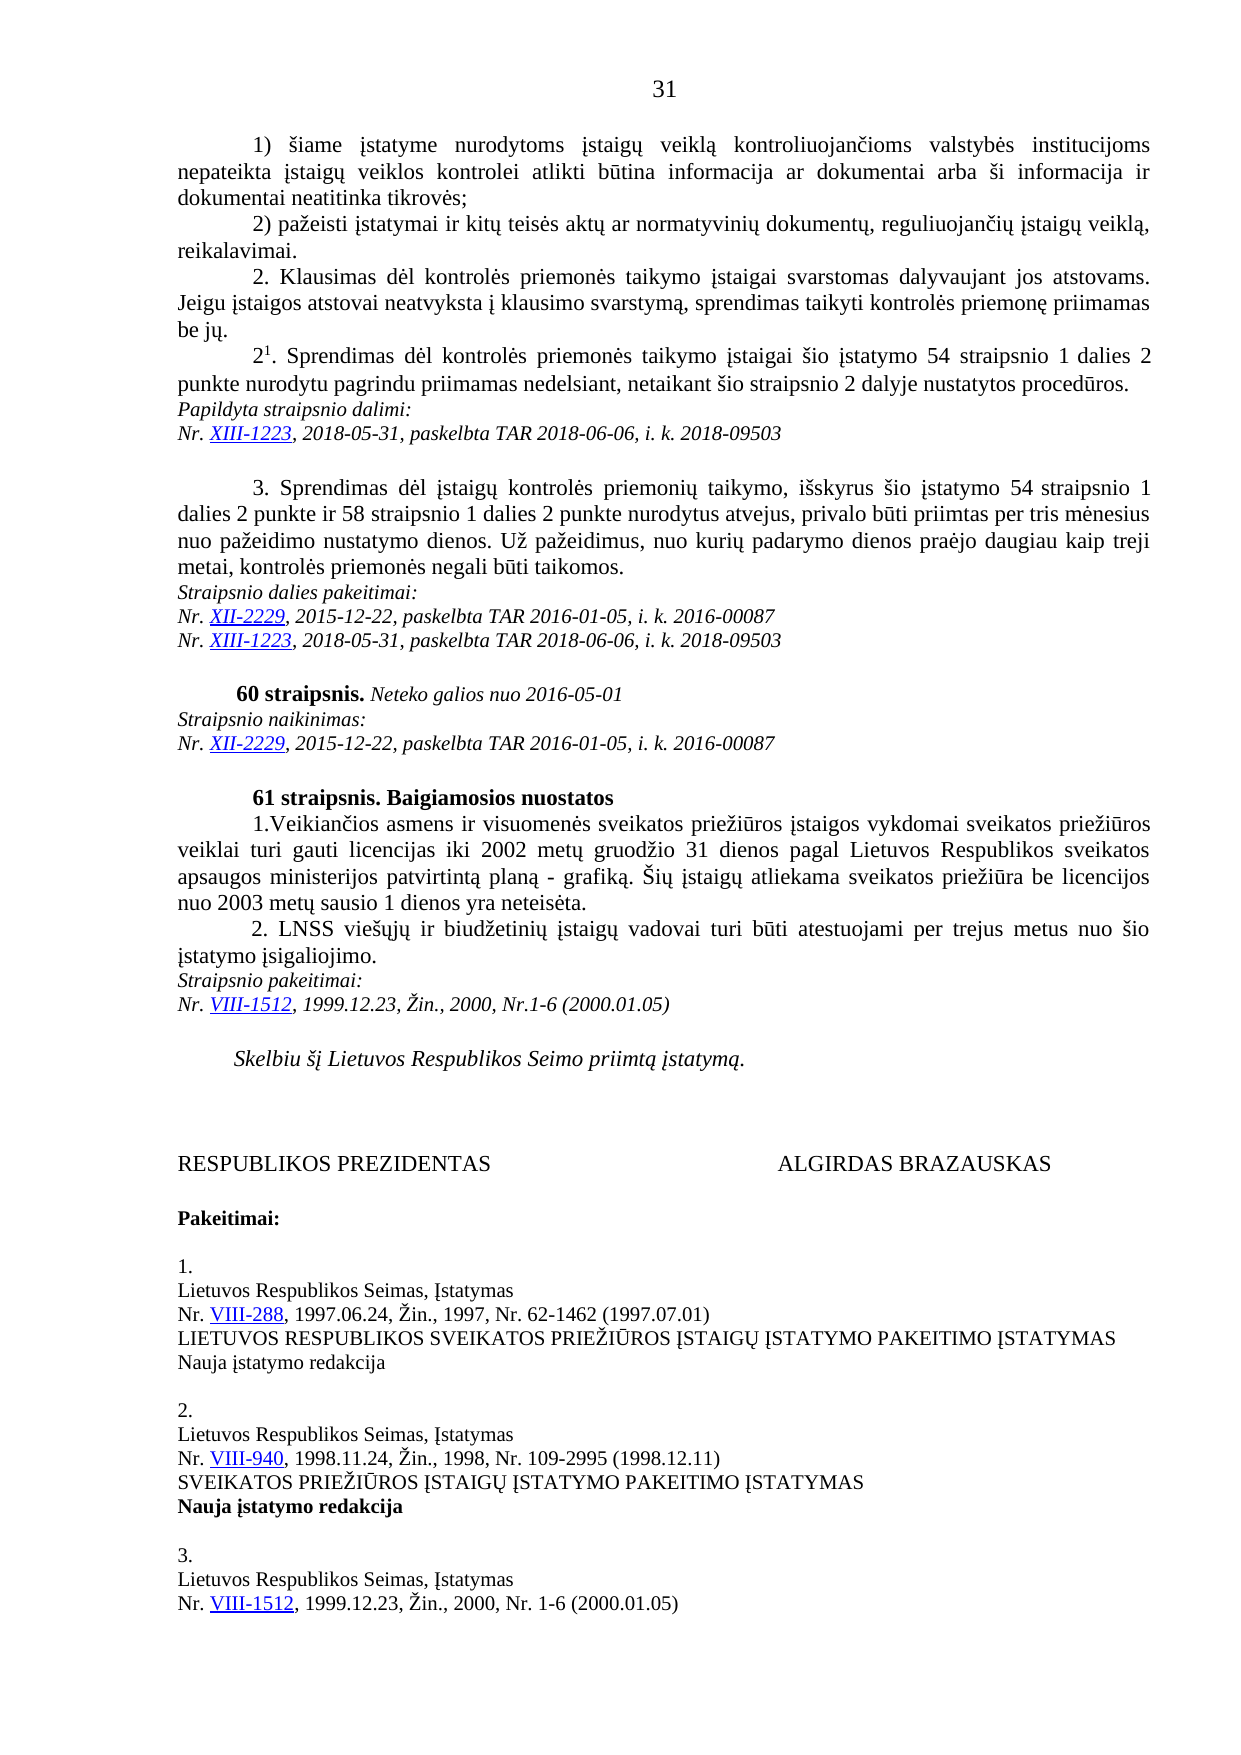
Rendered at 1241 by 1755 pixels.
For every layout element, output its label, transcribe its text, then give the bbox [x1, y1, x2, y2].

text Nauja įstatymo redakcija [177, 1350, 1152, 1374]
text LIETUVOS RESPUBLIKOS SVEIKATOS PRIEŽIŪROS ĮSTAIGŲ ĮSTATYMO PAKEITIMO ĮSTATYMAS [177, 1326, 1152, 1350]
text 3. [177, 1542, 1152, 1567]
text Lietuvos Respublikos Seimas, Įstatymas [177, 1422, 1152, 1446]
text Papildyta straipsnio dalimi: [177, 397, 1152, 421]
text Straipsnio pakeitimai: [177, 968, 1152, 992]
text Nr. VIII-1512, 1999.12.23, Žin., 2000, Nr. 1-6 (2000.01.05) [177, 1591, 1152, 1615]
text Nauja įstatymo redakcija [177, 1494, 1152, 1518]
text 2. Klausimas dėl kontrolės priemonės taikymo įstaigai svarstomas dalyvaujant jos atstovams. Jeigu įstaigos atstovai neatvyksta į klausimo svarstymą, sprendimas taikyti kontrolės priemonę priimamas be jų. [177, 263, 1152, 342]
text 2. LNSS viešųjų ir biudžetinių įstaigų vadovai turi būti atestuojami per trejus metus nuo šio įstatymo įsigaliojimo. [177, 916, 1152, 968]
text Nr. XII-2229, 2015-12-22, paskelbta TAR 2016-01-05, i. k. 2016-00087 [177, 604, 1152, 628]
text 61 straipsnis. Baigiamosios nuostatos [177, 784, 1152, 810]
text SVEIKATOS PRIEŽIŪROS ĮSTAIGŲ ĮSTATYMO PAKEITIMO ĮSTATYMAS [177, 1470, 1152, 1494]
text Lietuvos Respublikos Seimas, Įstatymas [177, 1567, 1152, 1591]
text Nr. XIII-1223, 2018-05-31, paskelbta TAR 2018-06-06, i. k. 2018-09503 [177, 628, 1152, 652]
text 2) pažeisti įstatymai ir kitų teisės aktų ar normatyvinių dokumentų, reguliuojančių įstaigų veiklą, reikalavimai. [177, 210, 1152, 263]
text Nr. XIII-1223, 2018-05-31, paskelbta TAR 2018-06-06, i. k. 2018-09503 [177, 421, 1152, 445]
text Skelbiu šį Lietuvos Respublikos Seimo priimtą įstatymą. [177, 1045, 1152, 1071]
text Pakeitimai: [177, 1206, 1152, 1230]
text Nr. VIII-288, 1997.06.24, Žin., 1997, Nr. 62-1462 (1997.07.01) [177, 1302, 1152, 1326]
text Nr. VIII-1512, 1999.12.23, Žin., 2000, Nr.1-6 (2000.01.05) [177, 992, 1152, 1016]
text Lietuvos Respublikos Seimas, Įstatymas [177, 1278, 1152, 1302]
text 1) šiame įstatyme nurodytoms įstaigų veiklą kontroliuojančioms valstybės institucijoms nepateikta įstaigų veiklos kontrolei atlikti būtina informacija ar dokumentai arba ši informacija ir dokumentai neatitinka tikrovės; [177, 131, 1152, 210]
text Nr. XII-2229, 2015-12-22, paskelbta TAR 2016-01-05, i. k. 2016-00087 [177, 731, 1152, 755]
text RESPUBLIKOS PREZIDENTAS ALGIRDAS BRAZAUSKAS [177, 1151, 1152, 1177]
text 3. Sprendimas dėl įstaigų kontrolės priemonių taikymo, išskyrus šio įstatymo 54 straipsnio 1 dalies 2 punkte ir 58 straipsnio 1 dalies 2 punkte nurodytus atvejus, privalo būti priimtas per tris mėnesius nuo pažeidimo nustatymo dienos. Už pažeidimus, nuo kurių padarymo dienos praėjo daugiau kaip treji metai, kontrolės priemonės negali būti taikomos. [177, 474, 1152, 579]
text Nr. VIII-940, 1998.11.24, Žin., 1998, Nr. 109-2995 (1998.12.11) [177, 1446, 1152, 1470]
text 2. [177, 1398, 1152, 1422]
text 1. [177, 1254, 1152, 1278]
text 21. Sprendimas dėl kontrolės priemonės taikymo įstaigai šio įstatymo 54 straipsnio 1 dalies 2 punkte nurodytu pagrindu priimamas nedelsiant, netaikant šio straipsnio 2 dalyje nustatytos procedūros. [177, 342, 1152, 397]
text 1.Veikiančios asmens ir visuomenės sveikatos priežiūros įstaigos vykdomai sveikatos priežiūros veiklai turi gauti licencijas iki 2002 metų gruodžio 31 dienos pagal Lietuvos Respublikos sveikatos apsaugos ministerijos patvirtintą planą - grafiką. Šių įstaigų atliekama sveikatos priežiūra be licencijos nuo 2003 metų sausio 1 dienos yra neteisėta. [177, 810, 1152, 916]
text Straipsnio naikinimas: [177, 707, 1152, 731]
text 60 straipsnis. Neteko galios nuo 2016-05-01 [177, 681, 1152, 707]
text Straipsnio dalies pakeitimai: [177, 579, 1152, 604]
